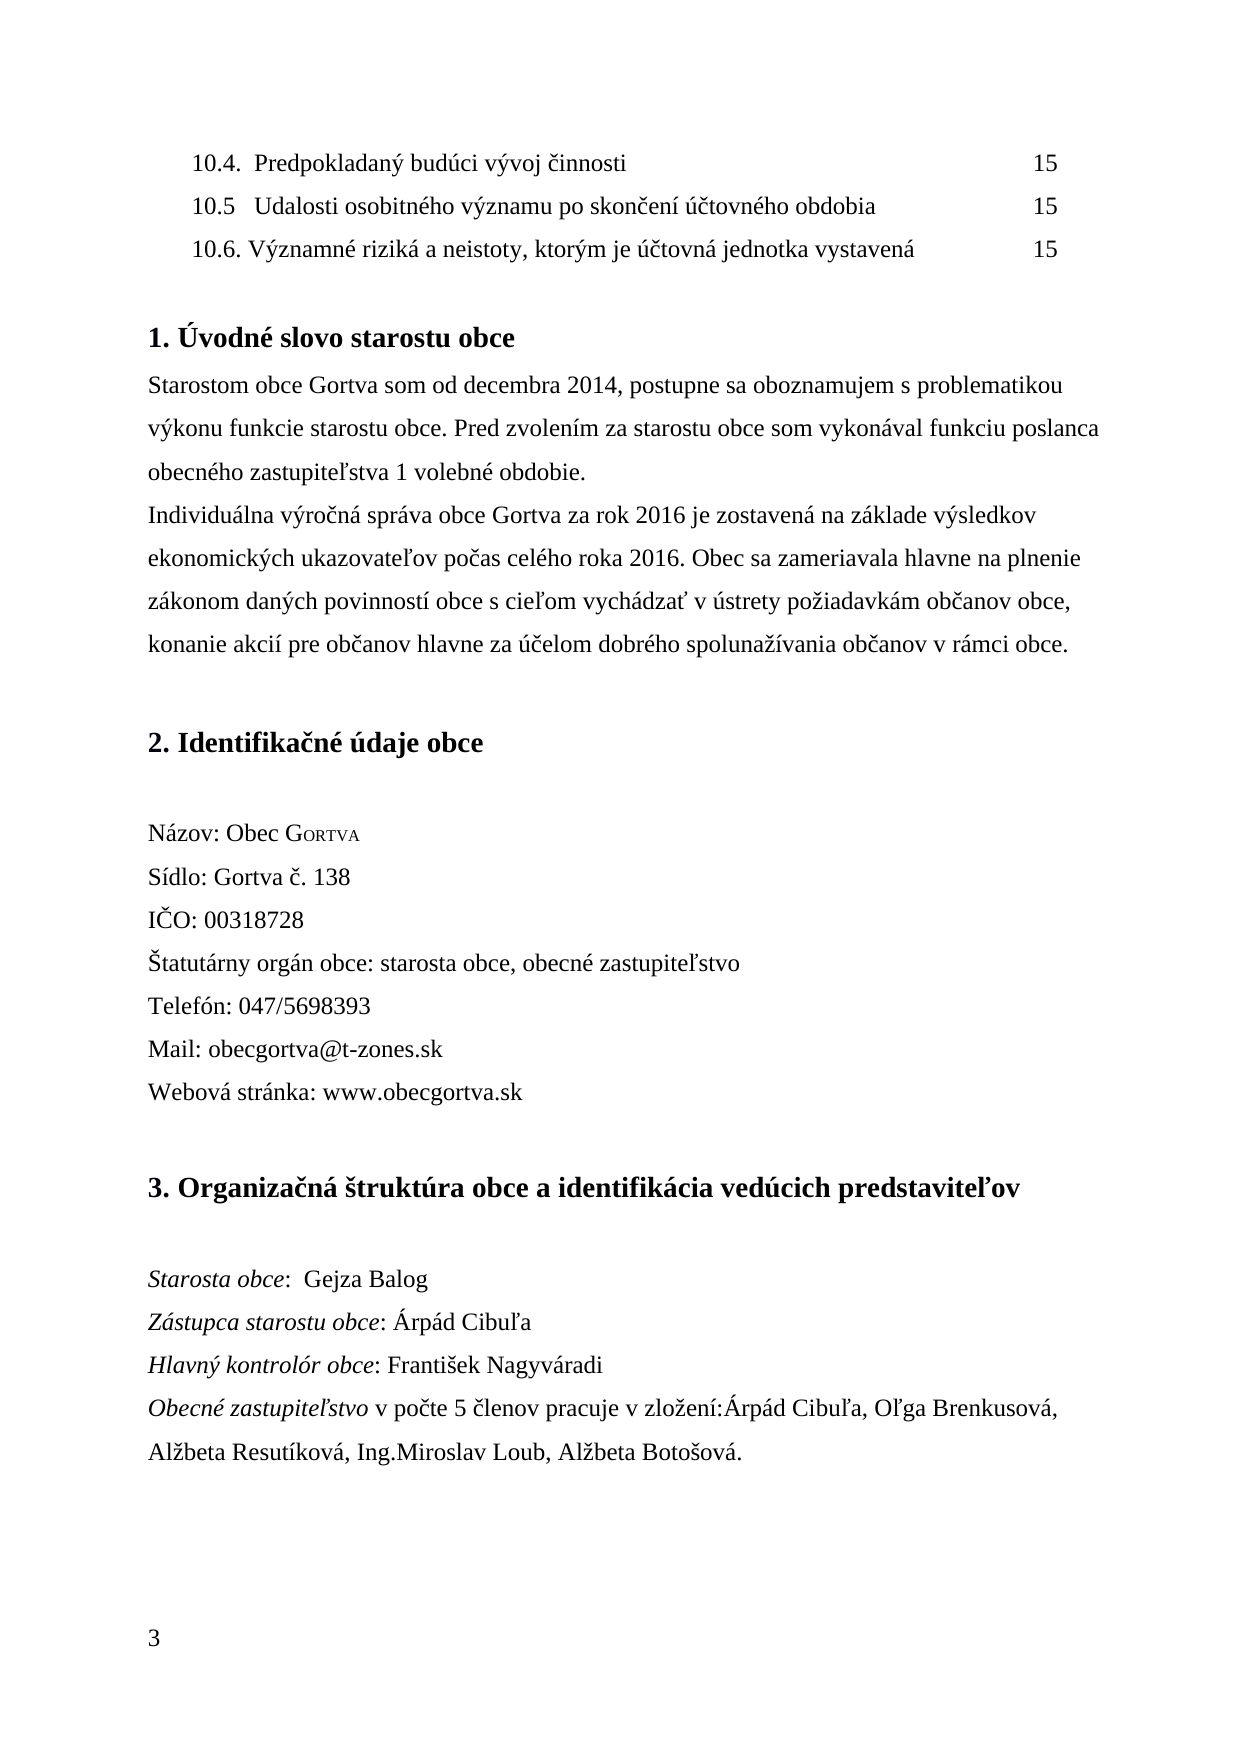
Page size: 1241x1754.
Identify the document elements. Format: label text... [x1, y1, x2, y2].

text 10.6. Významné riziká a neistoty, ktorým je účtovná jednotka vystavená 15 [148, 234, 1106, 263]
text Hlavný kontrolór obce: František Nagyváradi [148, 1350, 1106, 1379]
text 10.5 Udalosti osobitného významu po skončení účtovného obdobia 15 [148, 191, 1106, 219]
text Starosta obce: Gejza Balog [148, 1264, 1106, 1293]
text Štatutárny orgán obce: starosta obce, obecné zastupiteľstvo [148, 948, 1106, 977]
text Obecné zastupiteľstvo v počte 5 členov pracuje v zložení:Árpád Cibuľa, Oľga Brenkusová, [148, 1393, 1106, 1422]
text Názov: Obec Gortva [148, 818, 1106, 847]
text Webová stránka: www.obecgortva.sk [148, 1077, 1106, 1106]
text Alžbeta Resutíková, Ing.Miroslav Loub, Alžbeta Botošová. [148, 1437, 1106, 1465]
list Organizačná štruktúra obce a identifikácia vedúcich predstaviteľov [148, 1171, 1106, 1204]
text Zástupca starostu obce: Árpád Cibuľa [148, 1307, 1106, 1336]
text Mail: obecgortva@t-zones.sk [148, 1034, 1106, 1063]
text Individuálna výročná správa obce Gortva za rok 2016 je zostavená na základe výsledkov ekonomických ukazovateľov počas celého roka 2016. Obec sa zameriavala hlavne na plnenie zákonom daných povinností obce s cieľom vychádzať v ústrety požiadavkám občanov obce, konanie akcií pre občanov hlavne za účelom dobrého spolunažívania občanov v rámci obce. [148, 500, 1106, 708]
list Identifikačné údaje obce [148, 725, 1106, 758]
text Sídlo: Gortva č. 138 [148, 862, 1106, 890]
list Úvodné slovo starostu obce [148, 320, 1106, 354]
text Starostom obce Gortva som od decembra 2014, postupne sa oboznamujem s problematikou výkonu funkcie starostu obce. Pred zvolením za starostu obce som vykonával funkciu poslanca obecného zastupiteľstva 1 volebné obdobie. [148, 370, 1106, 485]
text IČO: 00318728 [148, 905, 1106, 933]
text 10.4. Predpokladaný budúci vývoj činnosti 15 [148, 148, 1106, 176]
text Telefón: 047/5698393 [148, 991, 1106, 1020]
